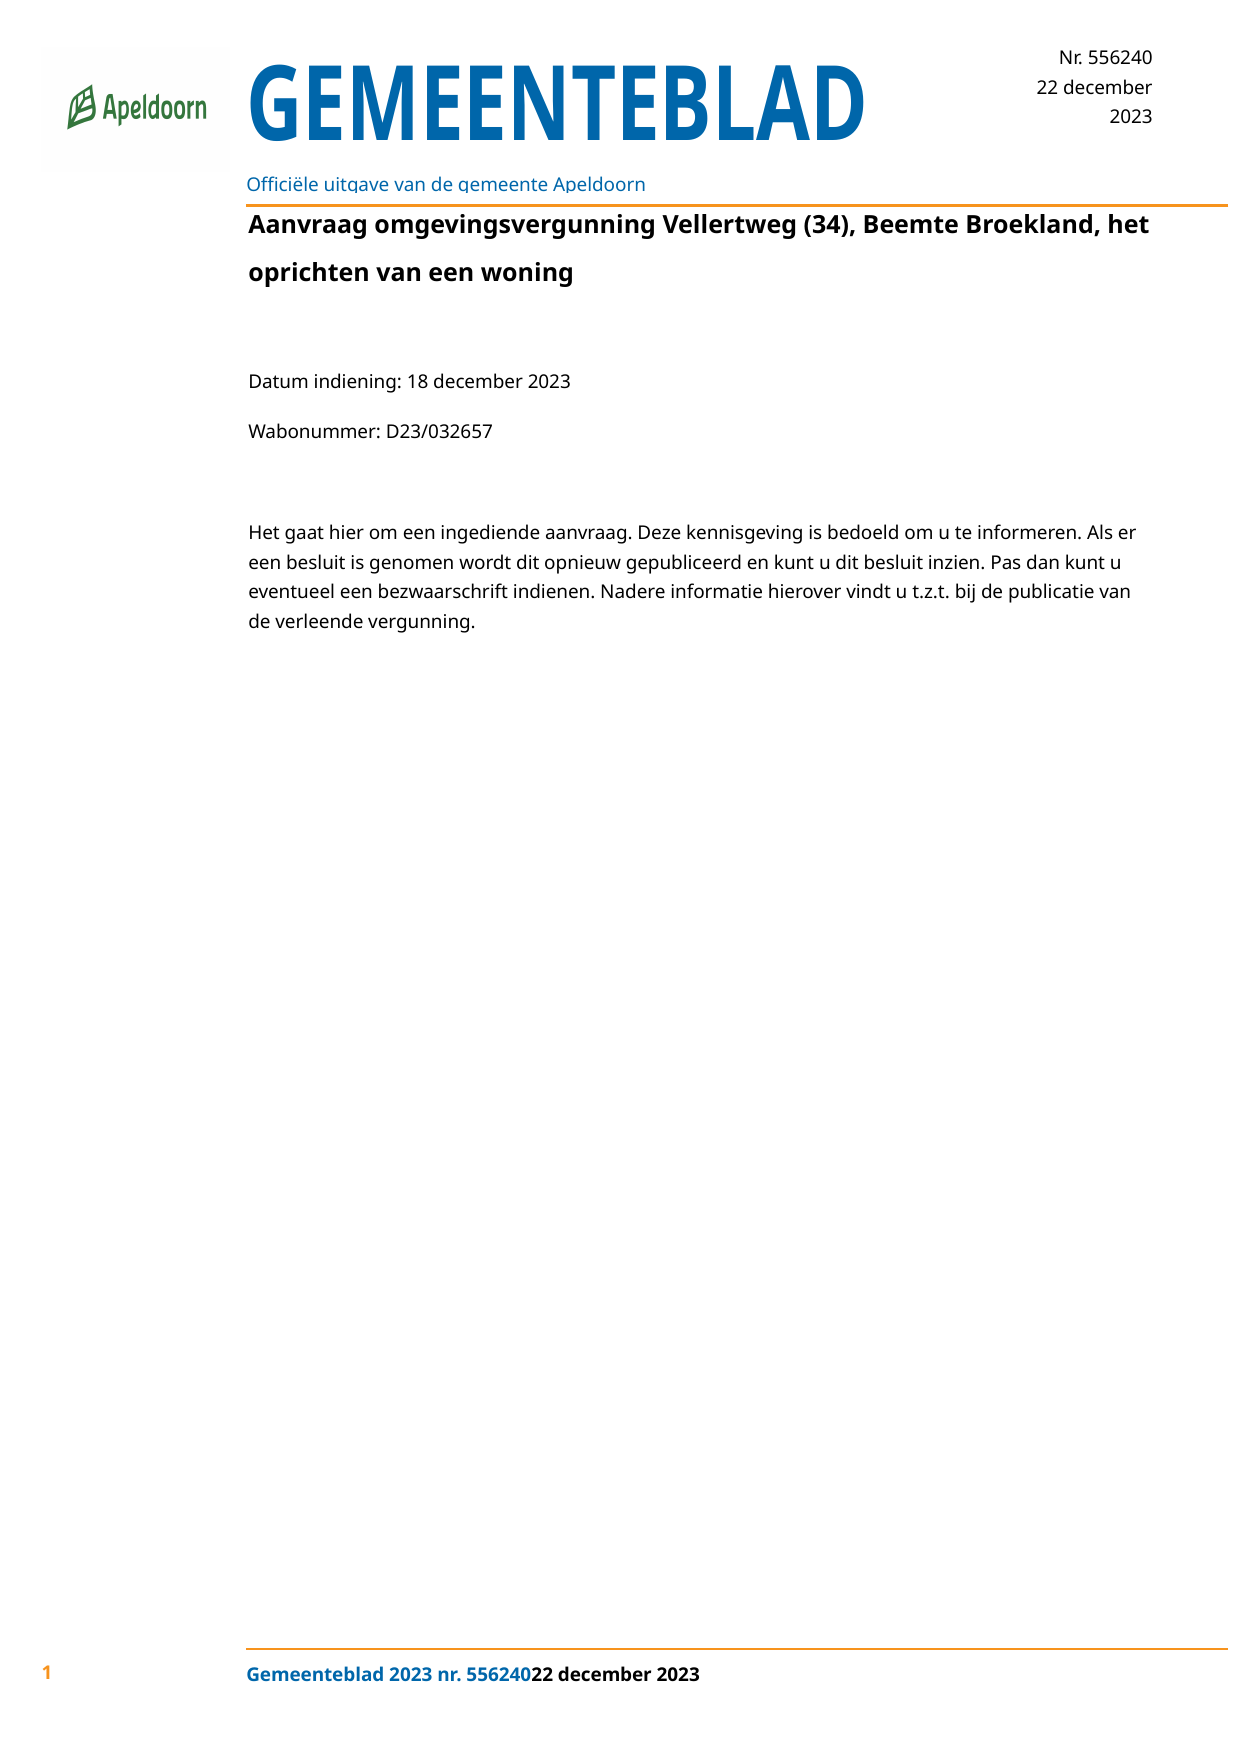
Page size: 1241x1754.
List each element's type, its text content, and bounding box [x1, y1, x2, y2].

picture [41, 47, 231, 172]
text Datum indiening: 18 december 2023 [248, 368, 1152, 394]
text Het gaat hier om een ingediende aanvraag. Deze kennisgeving is bedoeld om u te informeren. Als er een besluit is genomen wordt dit opnieuw gepubliceerd en kunt u dit besluit inzien. Pas dan kunt u eventueel een bezwaarschrift indienen. Nadere informatie hierover vindt u t.z.t. bij de publicatie van de verleende vergunning. [248, 519, 1152, 634]
text Aanvraag omgevingsvergunning Vellertweg (34), Beemte Broekland, het oprichten van een woning [248, 207, 1152, 288]
text Wabonummer: D23/032657 [248, 419, 1152, 444]
